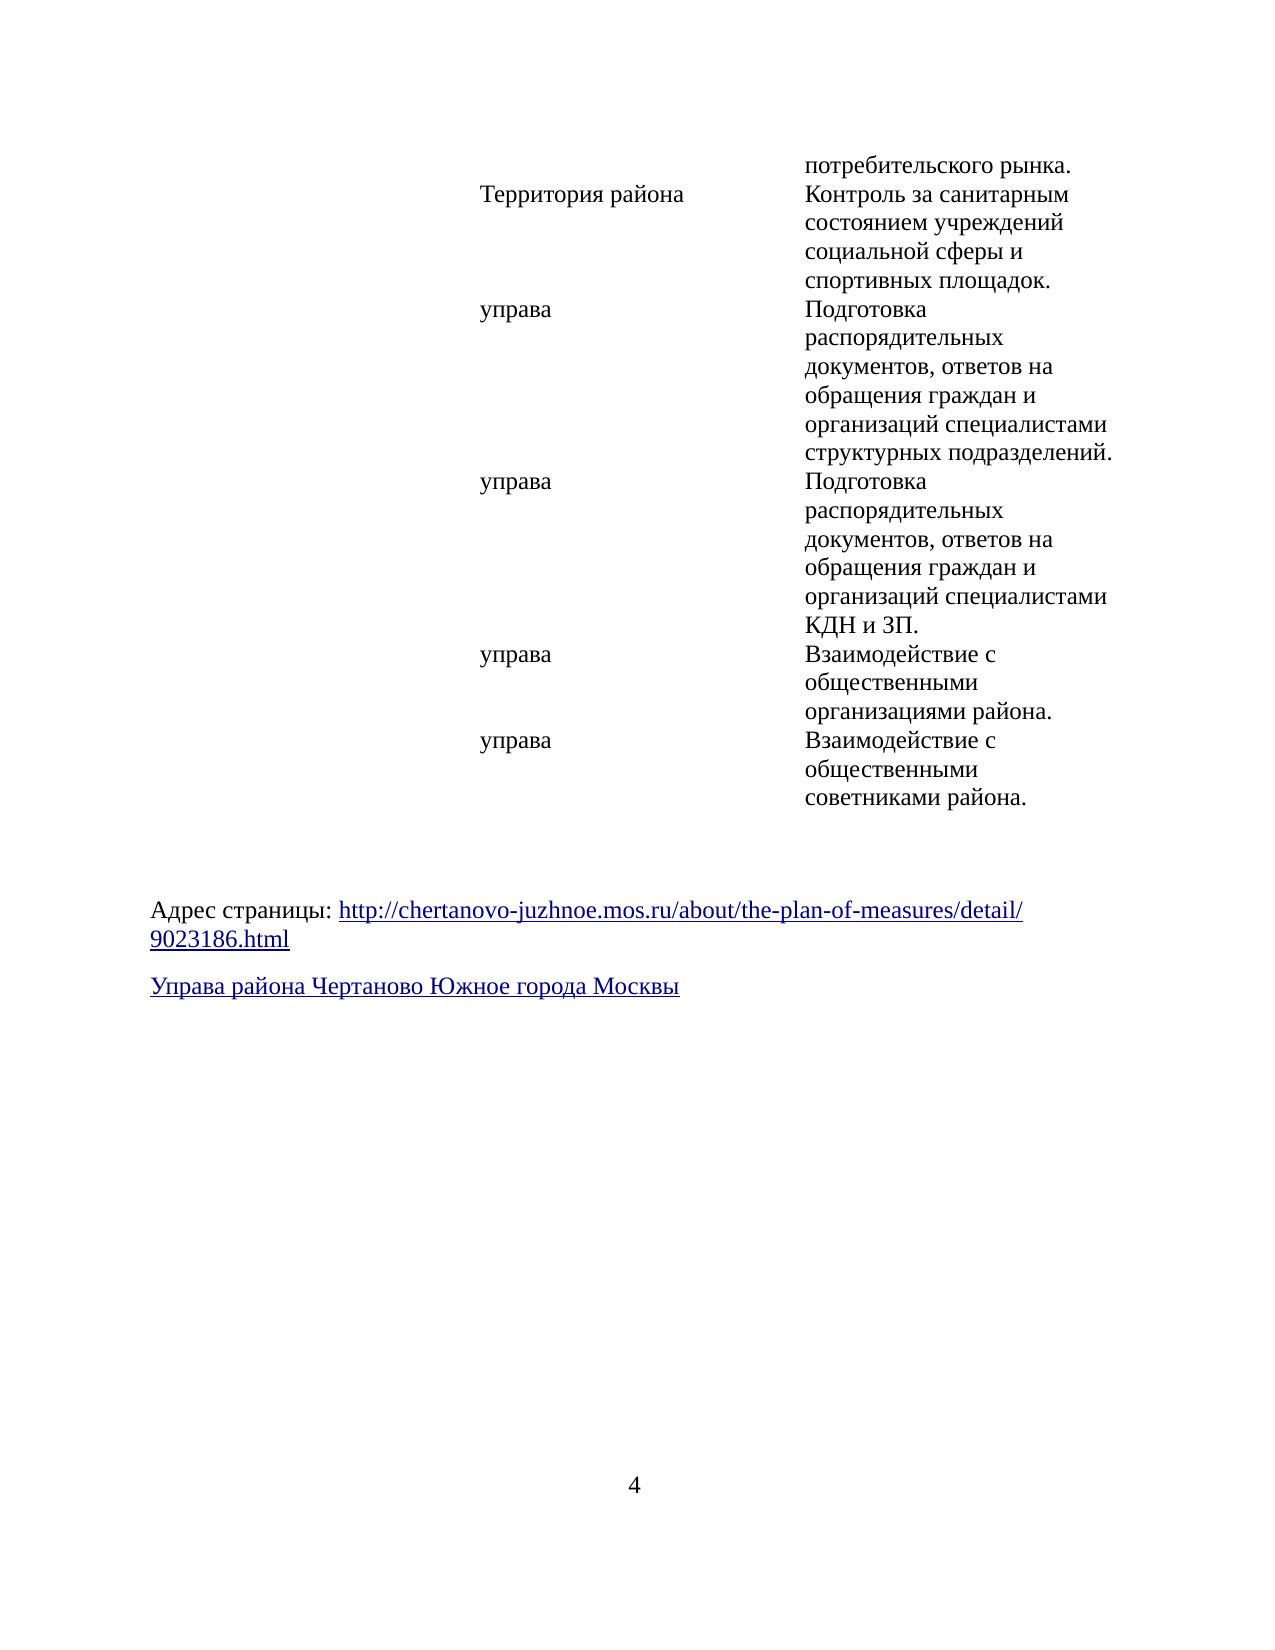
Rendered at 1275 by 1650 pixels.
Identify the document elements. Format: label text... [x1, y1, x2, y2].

text Управа района Чертаново Южное города Москвы [150, 971, 1125, 1000]
table_cell [150, 639, 475, 725]
table_cell Взаимодействие с общественными советниками района. [800, 725, 1125, 811]
table_cell Подготовка распорядительных документов, ответов на обращения граждан и организаций специалистами КДН и ЗП. [800, 466, 1125, 639]
table_cell потребительского рынка. [800, 150, 1125, 179]
table_cell Взаимодействие с общественными организациями района. [800, 639, 1125, 725]
table_cell [150, 150, 475, 179]
table_cell [150, 179, 475, 294]
text Адрес страницы: http://chertanovo-juzhnoe.mos.ru/about/the-plan-of-measures/detail/9023186.html [150, 896, 1125, 953]
table_cell управа [475, 466, 800, 639]
table_cell управа [475, 639, 800, 725]
table_cell [150, 725, 475, 811]
table_cell управа [475, 725, 800, 811]
table_cell [475, 150, 800, 179]
table_cell Подготовка распорядительных документов, ответов на обращения граждан и организаций специалистами структурных подразделений. [800, 294, 1125, 466]
table_cell управа [475, 294, 800, 466]
table_cell [150, 466, 475, 639]
table_cell [150, 294, 475, 466]
table_cell Контроль за санитарным состоянием учреждений социальной сферы и спортивных площадок. [800, 179, 1125, 294]
table_cell Территория района [475, 179, 800, 294]
